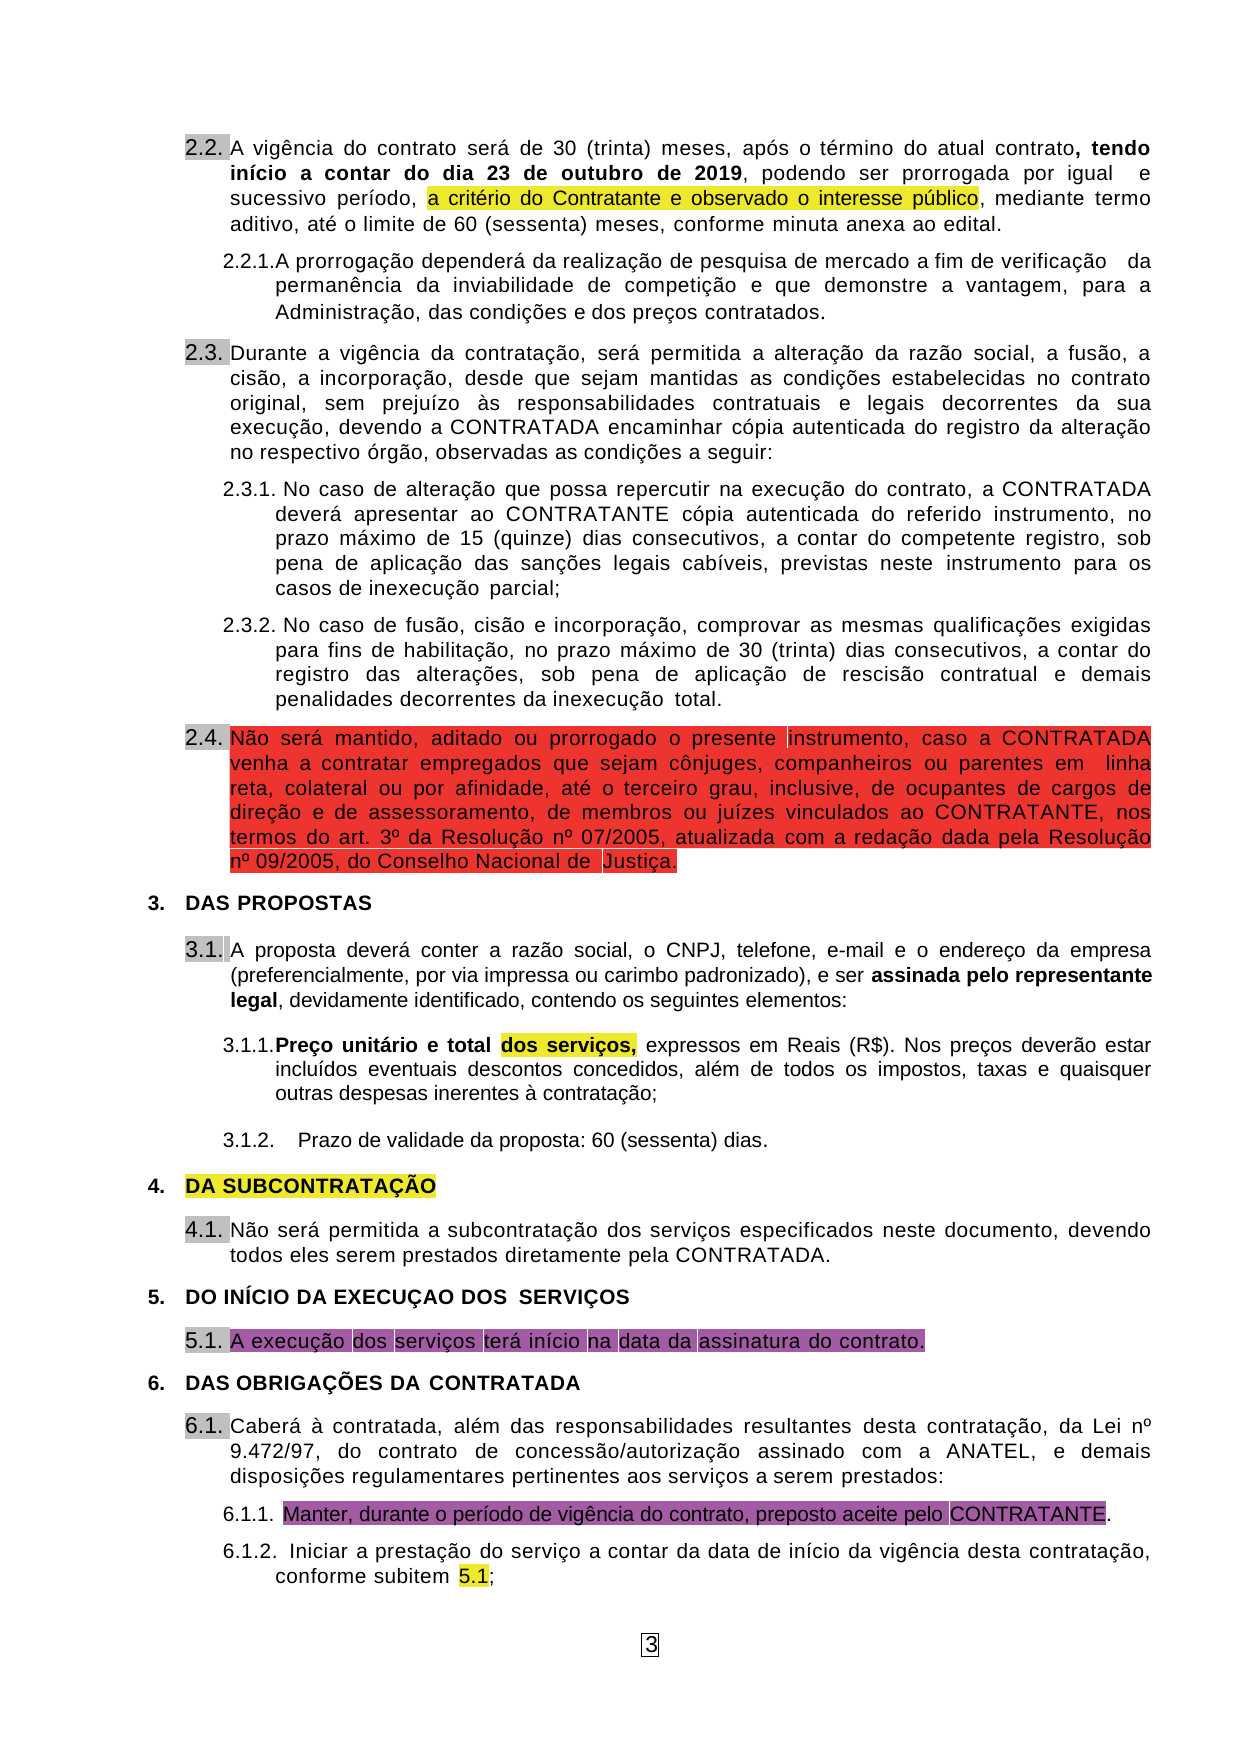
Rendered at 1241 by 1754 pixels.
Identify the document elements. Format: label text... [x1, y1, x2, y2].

subtitle DAS OBRIGAÇÕES DA CONTRATADA [148, 1370, 1240, 1394]
list Prazo de validade da proposta: 60 (sessenta) dias. [223, 1126, 1240, 1152]
subtitle DAS PROPOSTAS [148, 891, 1240, 915]
list Durante a vigência da contratação, será permitida a alteração da razão social, a fusão, a cisão, a incorporação, desde que sejam mantidas as condições estabelecidas no contrato original, sem prejuízo às responsabilidades contratuais e legais decorrentes da sua execução, devendo a CONTRATADA encaminhar cópia autenticada do registro da alteração no respectivo órgão, observadas as condições a seguir: [185, 339, 1151, 463]
list Manter, durante o período de vigência do contrato, preposto aceite pelo CONTRATANTE. [223, 1501, 1240, 1525]
list Preço unitário e total dos serviços, expressos em Reais (R$). Nos preços deverão estar incluídos eventuais descontos concedidos, além de todos os impostos, taxas e quaisquer outras despesas inerentes à contratação; [223, 1033, 1152, 1105]
subtitle DO INÍCIO DA EXECUÇAO DOS SERVIÇOS [148, 1284, 1240, 1308]
list No caso de alteração que possa repercutir na execução do contrato, a CONTRATADA deverá apresentar ao CONTRATANTE cópia autenticada do referido instrumento, no prazo máximo de 15 (quinze) dias consecutivos, a contar do competente registro, sob pena de aplicação das sanções legais cabíveis, previstas neste instrumento para os casos de inexecução parcial; [223, 477, 1151, 599]
list Caberá à contratada, além das responsabilidades resultantes desta contratação, da Lei nº 9.472/97, do contrato de concessão/autorização assinado com a ANATEL, e demais disposições regulamentares pertinentes aos serviços a serem prestados: [185, 1412, 1151, 1488]
list Não será mantido, aditado ou prorrogado o presente instrumento, caso a CONTRATADA venha a contratar empregados que sejam cônjuges, companheiros ou parentes em linha reta, colateral ou por afinidade, até o terceiro grau, inclusive, de ocupantes de cargos de direção e de assessoramento, de membros ou juízes vinculados ao CONTRATANTE, nos termos do art. 3º da Resolução nº 07/2005, atualizada com a redação dada pela Resolução nº 09/2005, do Conselho Nacional de Justiça. [185, 724, 1151, 873]
subtitle DA SUBCONTRATAÇÃO [148, 1174, 1240, 1198]
list No caso de fusão, cisão e incorporação, comprovar as mesmas qualificações exigidas para fins de habilitação, no prazo máximo de 30 (trinta) dias consecutivos, a contar do registro das alterações, sob pena de aplicação de rescisão contratual e demais penalidades decorrentes da inexecução total. [223, 613, 1151, 711]
list A execução dos serviços terá início na data da assinatura do contrato. [230, 1327, 1240, 1353]
list A proposta deverá conter a razão social, o CNPJ, telefone, e-mail e o endereço da empresa (preferencialmente, por via impressa ou carimbo padronizado), e ser assinada pelo representante legal, devidamente identificado, contendo os seguintes elementos: [185, 936, 1153, 1012]
list A prorrogação dependerá da realização de pesquisa de mercado a fim de verificação da permanência da inviabilidade de competição e que demonstre a vantagem, para a Administração, das condições e dos preços contratados. [223, 249, 1151, 325]
list Não será permitida a subcontratação dos serviços especificados neste documento, devendo todos eles serem prestados diretamente pela CONTRATADA. [185, 1216, 1151, 1267]
list A vigência do contrato será de 30 (trinta) meses, após o término do atual contrato, tendo início a contar do dia 23 de outubro de 2019, podendo ser prorrogada por igual e sucessivo período, a critério do Contratante e observado o interesse público, mediante termo aditivo, até o limite de 60 (sessenta) meses, conforme minuta anexa ao edital. [185, 134, 1151, 235]
list Iniciar a prestação do serviço a contar da data de início da vigência desta contratação, conforme subitem 5.1; [223, 1539, 1151, 1587]
